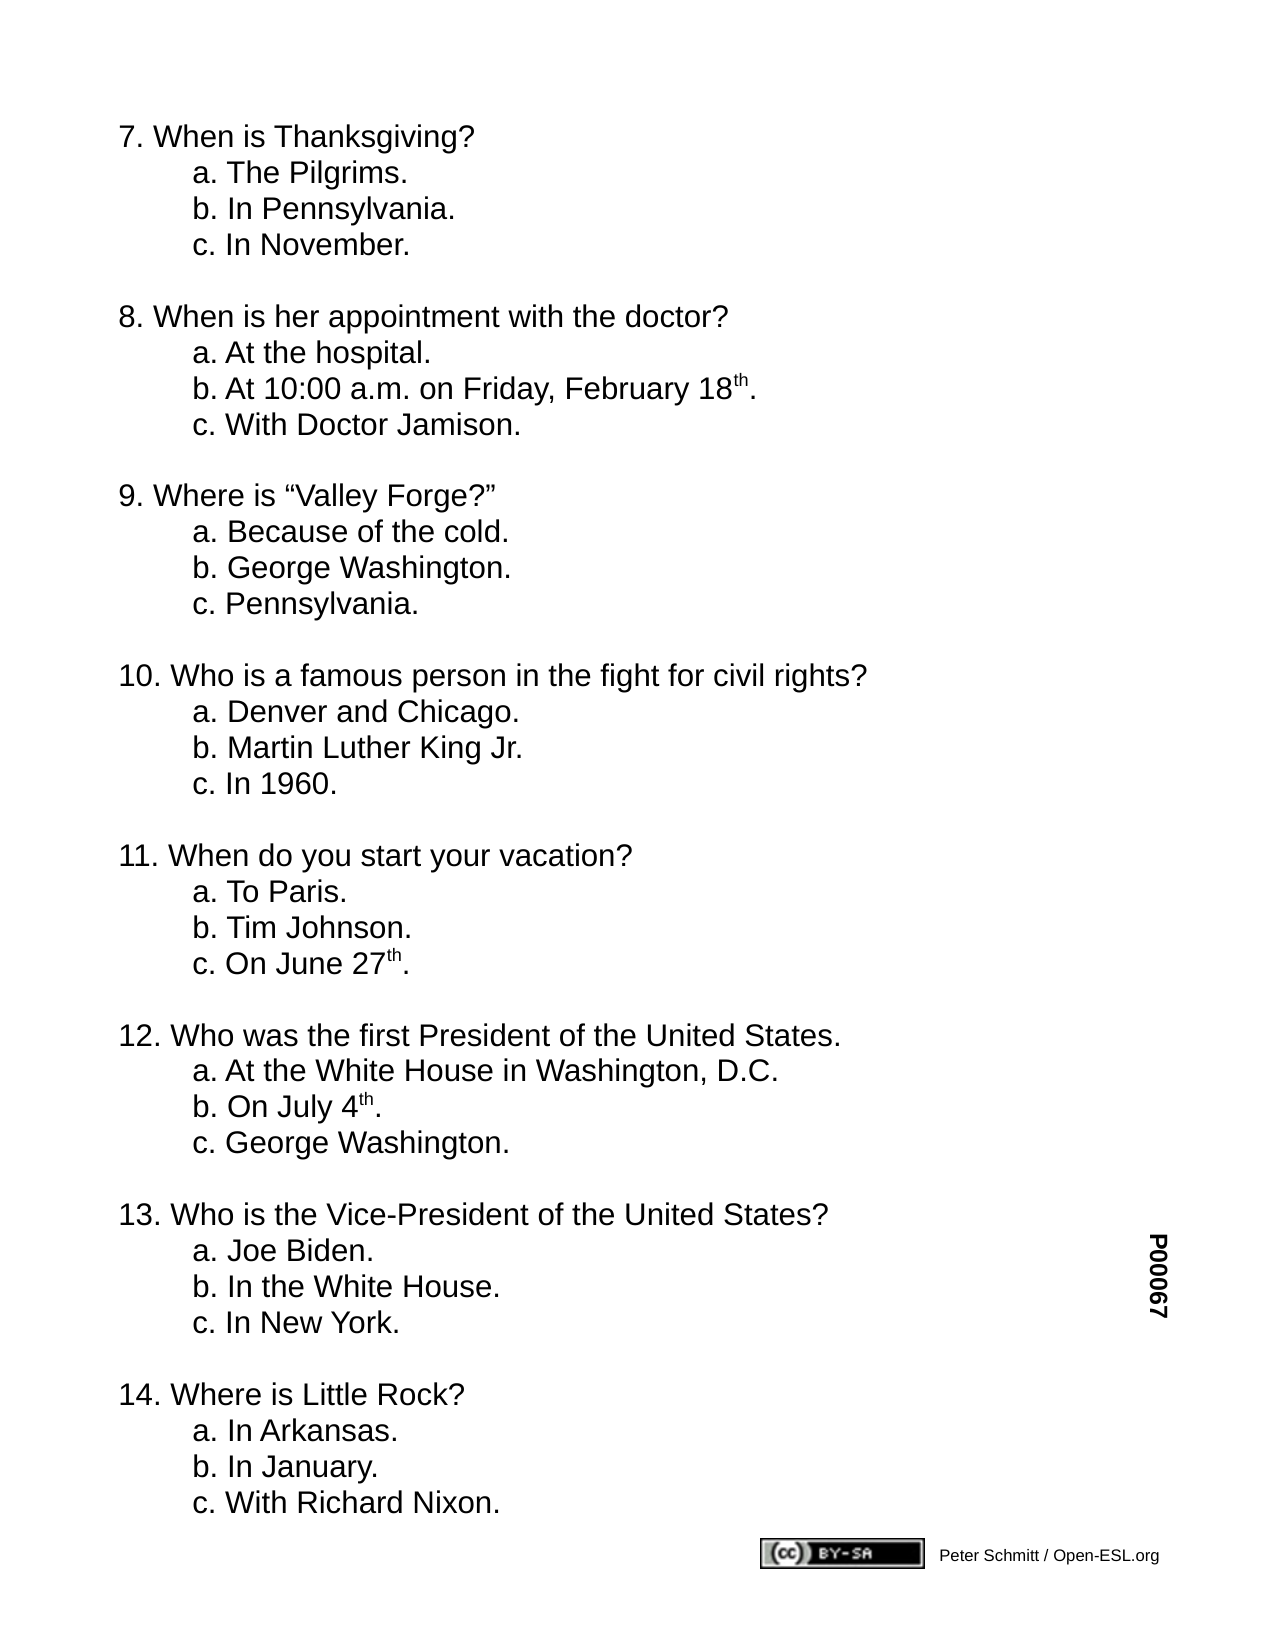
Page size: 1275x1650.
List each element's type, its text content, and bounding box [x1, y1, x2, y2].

text b. At 10:00 a.m. on Friday, February 18th. c. With Doctor Jamison. 9. Where is “Valley Forge?” a. Because of the cold. b. George Washington. c. Pennsylvania. 10. Who is a famous person in the fight for civil rights? a. Denver and Chicago. b. Martin Luther King Jr. c. In 1960. 11. When do you start your vacation? a. To Paris. b. Tim Johnson. c. On June 27th. 12. Who was the first President of the United States. a. At the White House in Washington, D.C. b. On July 4th. c. George Washington. [118, 370, 1157, 1196]
text 13. Who is the Vice-President of the United States? a. Joe Biden. b. In the White House. c. In New York. 14. Where is Little Rock? a. In Arkansas. b. In January. c. With Richard Nixon. [118, 1196, 1157, 1520]
picture [760, 1538, 925, 1569]
text 7. When is Thanksgiving? a. The Pilgrims. b. In Pennsylvania. c. In November. [118, 118, 1157, 298]
text 8. When is her appointment with the doctor? a. At the hospital. [118, 298, 1157, 370]
